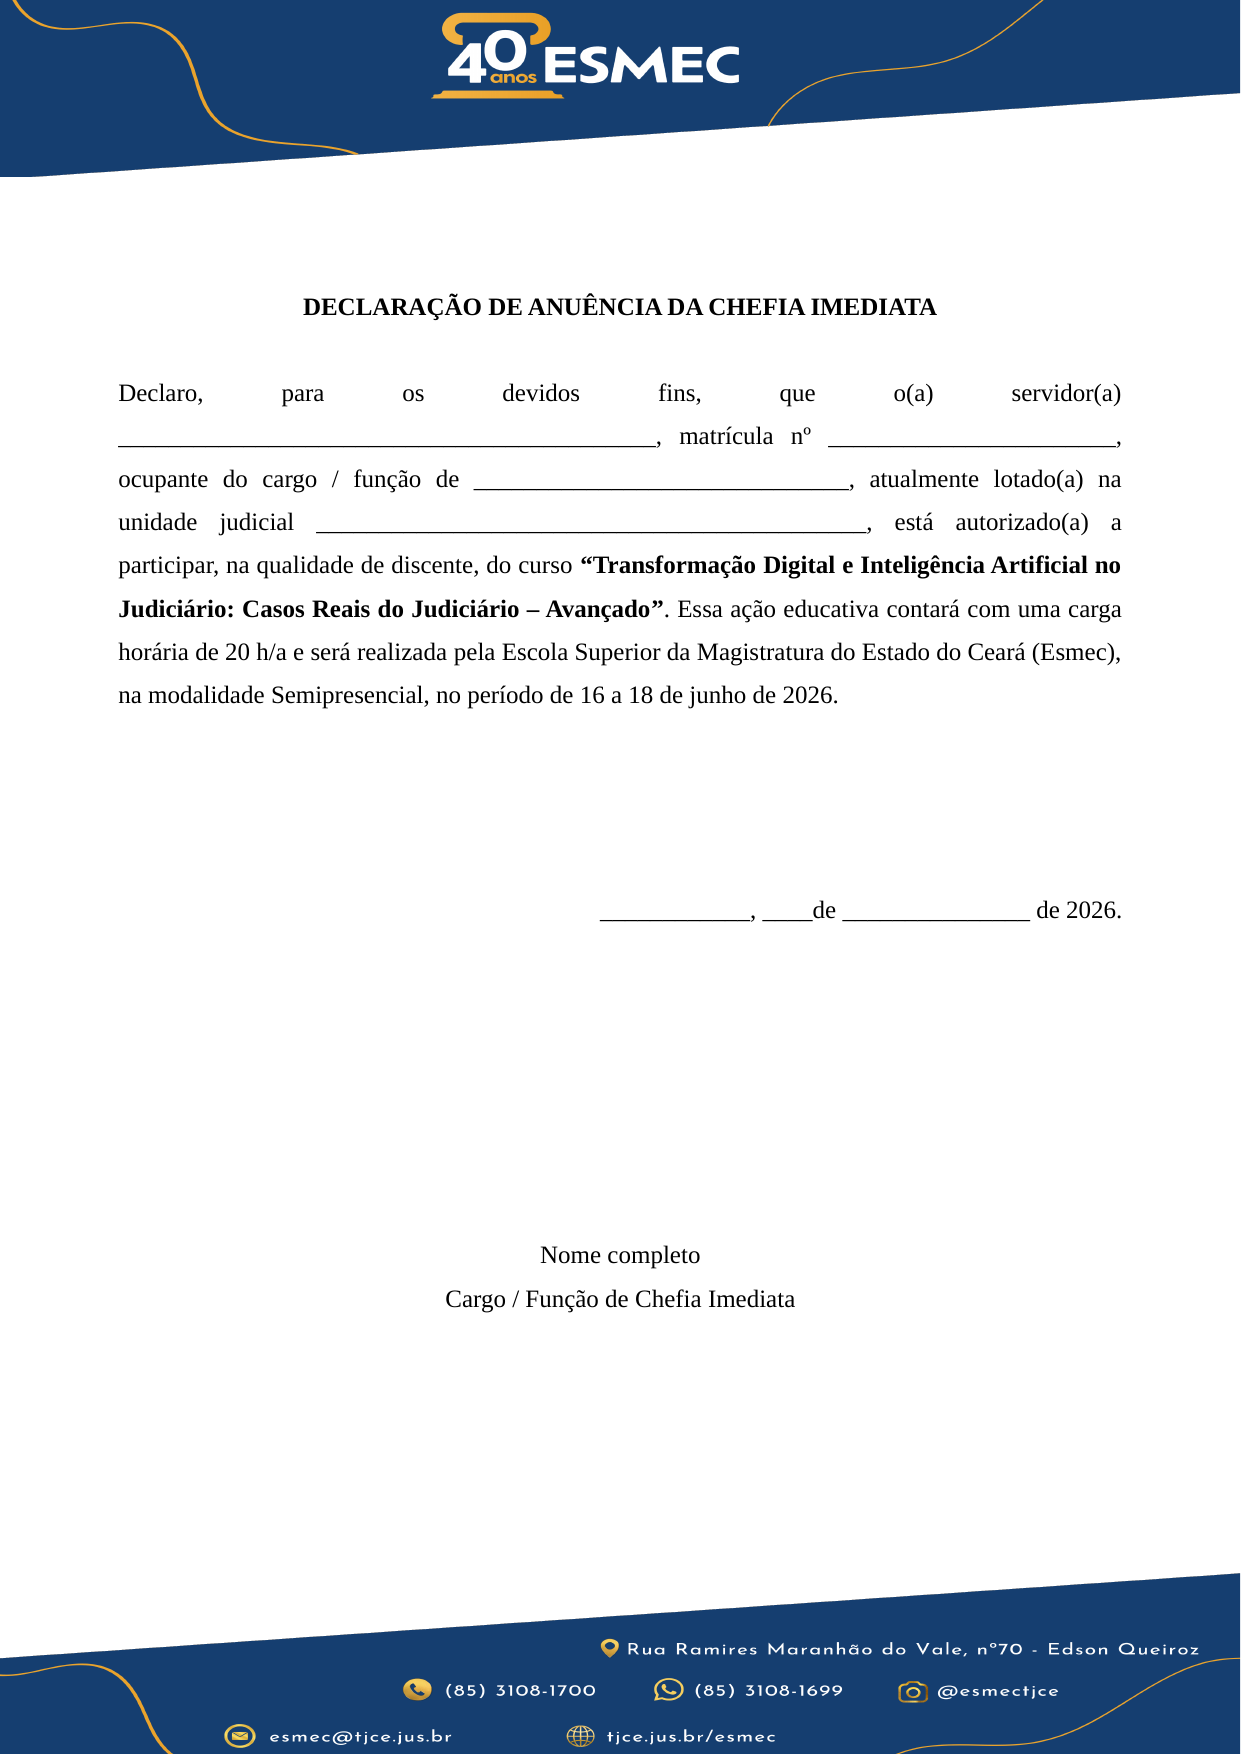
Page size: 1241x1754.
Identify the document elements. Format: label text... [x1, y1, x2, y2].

text Cargo / Função de Chefia Imediata [118, 1284, 1122, 1312]
picture [0, 1573, 1241, 1754]
text ____________, ____de _______________ de 2026. [118, 896, 1122, 924]
text DECLARAÇÃO DE ANUÊNCIA DA CHEFIA IMEDIATA [118, 292, 1122, 321]
text Nome completo [118, 1241, 1122, 1269]
picture [0, 0, 1241, 177]
text Declaro, para os devidos fins, que o(a) servidor(a) ___________________________________________, matrícula nº _______________________, ocupante do cargo / função de ______________________________, atualmente lotado(a) na unidade judicial ____________________________________________, está autorizado(a) a participar, na qualidade de discente, do curso “Transformação Digital e Inteligência Artificial no Judiciário: Casos Reais do Judiciário – Avançado”. Essa ação educativa contará com uma carga horária de 20 h/a e será realizada pela Escola Superior da Magistratura do Estado do Ceará (Esmec), na modalidade Semipresencial, no período de 16 a 18 de junho de 2026. [118, 378, 1122, 709]
